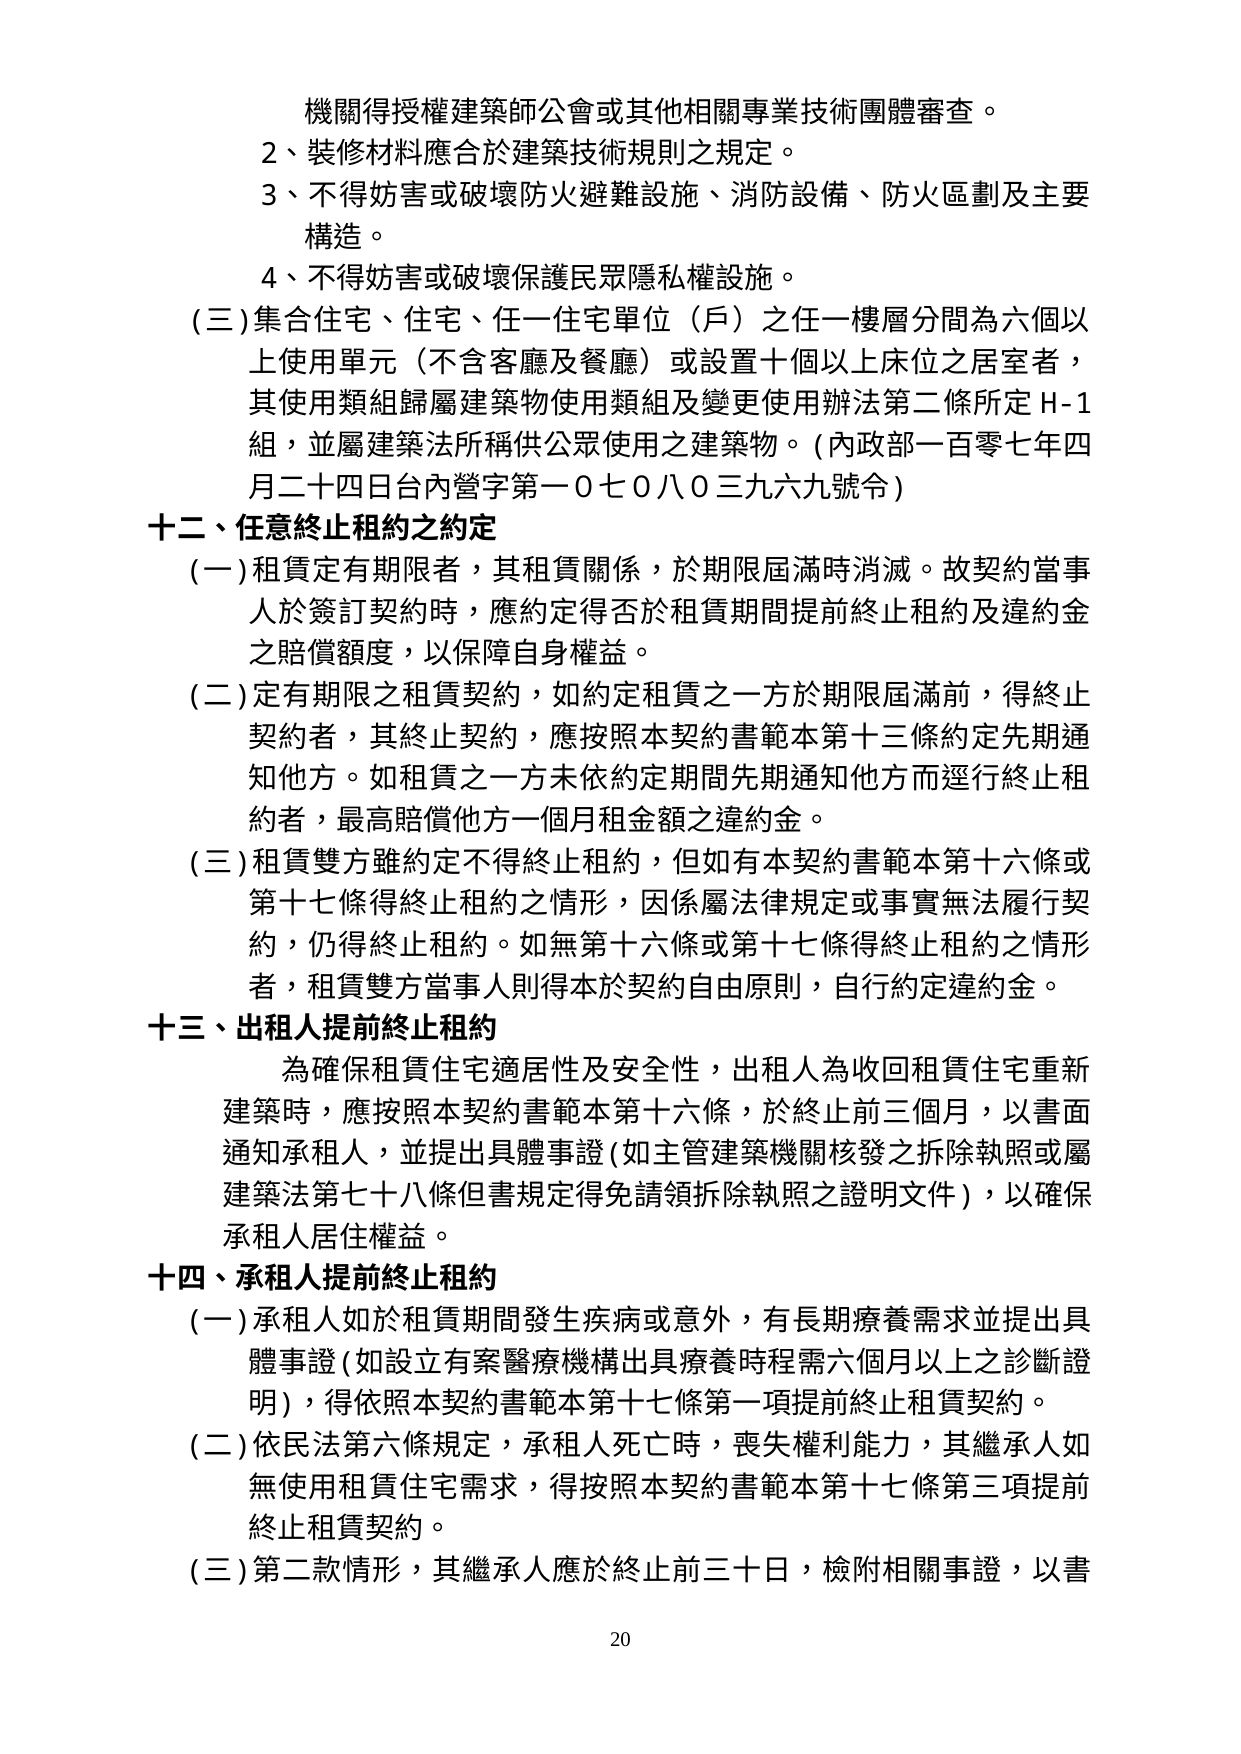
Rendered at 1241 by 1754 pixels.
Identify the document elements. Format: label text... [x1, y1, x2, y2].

text 2、裝修材料應合於建築技術規則之規定。 [260, 130, 1092, 172]
text 4、不得妨害或破壞保護民眾隱私權設施。 [260, 255, 1092, 297]
text 為確保租賃住宅適居性及安全性，出租人為收回租賃住宅重新建築時，應按照本契約書範本第十六條，於終止前三個月，以書面通知承租人，並提出具體事證(如主管建築機關核發之拆除執照或屬建築法第七十八條但書規定得免請領拆除執照之證明文件)，以確保承租人居住權益。 [223, 1047, 1092, 1255]
text (二)定有期限之租賃契約，如約定租賃之一方於期限屆滿前，得終止契約者，其終止契約，應按照本契約書範本第十三條約定先期通知他方。如租賃之一方未依約定期間先期通知他方而逕行終止租約者，最高賠償他方一個月租金額之違約金。 [185, 672, 1092, 839]
text 3、不得妨害或破壞防火避難設施、消防設備、防火區劃及主要構造。 [260, 172, 1092, 255]
text (三)第二款情形，其繼承人應於終止前三十日，檢附相關事證，以書 [185, 1547, 1092, 1589]
text (三)租賃雙方雖約定不得終止租約，但如有本契約書範本第十六條或第十七條得終止租約之情形，因係屬法律規定或事實無法履行契約，仍得終止租約。如無第十六條或第十七條得終止租約之情形者，租賃雙方當事人則得本於契約自由原則，自行約定違約金。 [185, 839, 1092, 1005]
text (一)租賃定有期限者，其租賃關係，於期限屆滿時消滅。故契約當事人於簽訂契約時，應約定得否於租賃期間提前終止租約及違約金之賠償額度，以保障自身權益。 [185, 547, 1092, 672]
text (二)依民法第六條規定，承租人死亡時，喪失權利能力，其繼承人如無使用租賃住宅需求，得按照本契約書範本第十七條第三項提前終止租賃契約。 [185, 1422, 1092, 1547]
text 十二、任意終止租約之約定 [148, 505, 1092, 547]
text 十四、承租人提前終止租約 [148, 1255, 1092, 1297]
text (三)集合住宅、住宅、任一住宅單位（戶）之任一樓層分間為六個以上使用單元（不含客廳及餐廳）或設置十個以上床位之居室者，其使用類組歸屬建築物使用類組及變更使用辦法第二條所定H-1組，並屬建築法所稱供公眾使用之建築物。(內政部一百零七年四月二十四日台內營字第一０七０八０三九六九號令) [187, 297, 1092, 505]
text 十三、出租人提前終止租約 [148, 1005, 1092, 1047]
text (一)承租人如於租賃期間發生疾病或意外，有長期療養需求並提出具體事證(如設立有案醫療機構出具療養時程需六個月以上之診斷證明)，得依照本契約書範本第十七條第一項提前終止租賃契約。 [185, 1297, 1092, 1422]
text 機關得授權建築師公會或其他相關專業技術團體審查。 [260, 89, 1092, 130]
